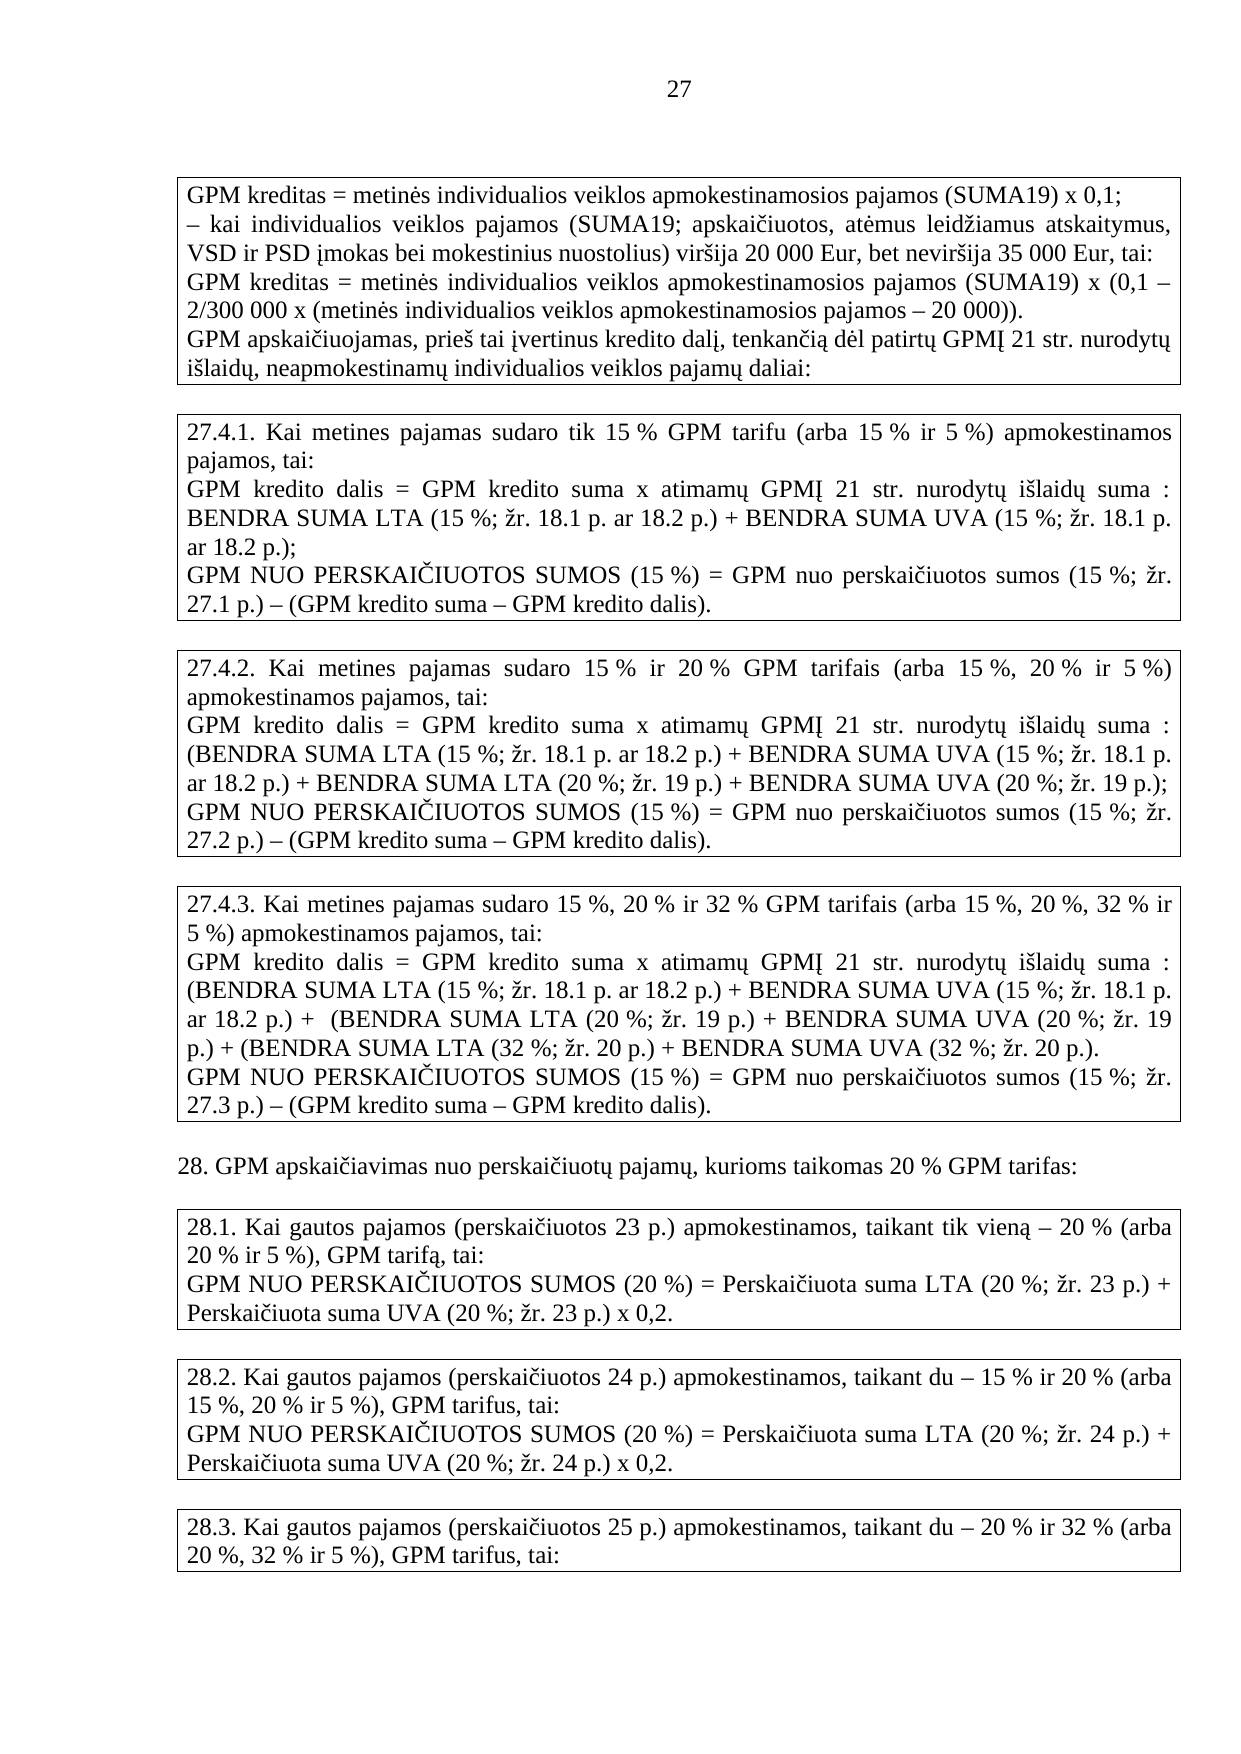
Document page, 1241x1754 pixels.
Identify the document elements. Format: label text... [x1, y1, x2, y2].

text GPM kredito dalis = GPM kredito suma x atimamų GPMĮ 21 str. nurodytų išlaidų suma : BENDRA SUMA LTA (15 %; žr. 18.1 p. ar 18.2 p.) + BENDRA SUMA UVA (15 %; žr. 18.1 p. ar 18.2 p.); [178, 471, 1180, 557]
text 28.1. Kai gautos pajamos (perskaičiuotos 23 p.) apmokestinamos, taikant tik vieną – 20 % (arba 20 % ir 5 %), GPM tarifą, tai: [178, 1210, 1180, 1266]
text GPM NUO PERSKAIČIUOTOS SUMOS (20 %) = Perskaičiuota suma LTA (20 %; žr. 24 p.) + Perskaičiuota suma UVA (20 %; žr. 24 p.) x 0,2. [178, 1416, 1180, 1479]
text GPM kreditas = metinės individualios veiklos apmokestinamosios pajamos (SUMA19) x 0,1; [178, 178, 1180, 206]
text GPM kreditas = metinės individualios veiklos apmokestinamosios pajamos (SUMA19) x (0,1 – 2/300 000 x (metinės individualios veiklos apmokestinamosios pajamos – 20 000)). [178, 263, 1180, 321]
text 28.3. Kai gautos pajamos (perskaičiuotos 25 p.) apmokestinamos, taikant du – 20 % ir 32 % (arba 20 %, 32 % ir 5 %), GPM tarifus, tai: [178, 1510, 1180, 1571]
text GPM apskaičiuojamas, prieš tai įvertinus kredito dalį, tenkančią dėl patirtų GPMĮ 21 str. nurodytų išlaidų, neapmokestinamų individualios veiklos pajamų daliai: [178, 321, 1180, 384]
text GPM NUO PERSKAIČIUOTOS SUMOS (15 %) = GPM nuo perskaičiuotos sumos (15 %; žr. 27.2 p.) – (GPM kredito suma – GPM kredito dalis). [178, 793, 1180, 856]
text GPM kredito dalis = GPM kredito suma x atimamų GPMĮ 21 str. nurodytų išlaidų suma : (BENDRA SUMA LTA (15 %; žr. 18.1 p. ar 18.2 p.) + BENDRA SUMA UVA (15 %; žr. 18.1 p. ar 18.2 p.) + BENDRA SUMA LTA (20 %; žr. 19 p.) + BENDRA SUMA UVA (20 %; žr. 19 p.); [178, 707, 1180, 793]
text GPM kredito dalis = GPM kredito suma x atimamų GPMĮ 21 str. nurodytų išlaidų suma : (BENDRA SUMA LTA (15 %; žr. 18.1 p. ar 18.2 p.) + BENDRA SUMA UVA (15 %; žr. 18.1 p. ar 18.2 p.) + (BENDRA SUMA LTA (20 %; žr. 19 p.) + BENDRA SUMA UVA (20 %; žr. 19 p.) + (BENDRA SUMA LTA (32 %; žr. 20 p.) + BENDRA SUMA UVA (32 %; žr. 20 p.). [178, 943, 1180, 1058]
text 27.4.1. Kai metines pajamas sudaro tik 15 % GPM tarifu (arba 15 % ir 5 %) apmokestinamos pajamos, tai: [178, 415, 1180, 471]
text GPM NUO PERSKAIČIUOTOS SUMOS (15 %) = GPM nuo perskaičiuotos sumos (15 %; žr. 27.3 p.) – (GPM kredito suma – GPM kredito dalis). [178, 1058, 1180, 1121]
text GPM NUO PERSKAIČIUOTOS SUMOS (15 %) = GPM nuo perskaičiuotos sumos (15 %; žr. 27.1 p.) – (GPM kredito suma – GPM kredito dalis). [178, 557, 1180, 620]
text 28. GPM apskaičiavimas nuo perskaičiuotų pajamų, kurioms taikomas 20 % GPM tarifas: [177, 1151, 1181, 1180]
text GPM NUO PERSKAIČIUOTOS SUMOS (20 %) = Perskaičiuota suma LTA (20 %; žr. 23 p.) + Perskaičiuota suma UVA (20 %; žr. 23 p.) x 0,2. [178, 1266, 1180, 1329]
text 27.4.2. Kai metines pajamas sudaro 15 % ir 20 % GPM tarifais (arba 15 %, 20 % ir 5 %) apmokestinamos pajamos, tai: [178, 651, 1180, 707]
text 28.2. Kai gautos pajamos (perskaičiuotos 24 p.) apmokestinamos, taikant du – 15 % ir 20 % (arba 15 %, 20 % ir 5 %), GPM tarifus, tai: [178, 1360, 1180, 1416]
text – kai individualios veiklos pajamos (SUMA19; apskaičiuotos, atėmus leidžiamus atskaitymus, VSD ir PSD įmokas bei mokestinius nuostolius) viršija 20 000 Eur, bet neviršija 35 000 Eur, tai: [178, 206, 1180, 263]
text 27.4.3. Kai metines pajamas sudaro 15 %, 20 % ir 32 % GPM tarifais (arba 15 %, 20 %, 32 % ir 5 %) apmokestinamos pajamos, tai: [178, 887, 1180, 943]
